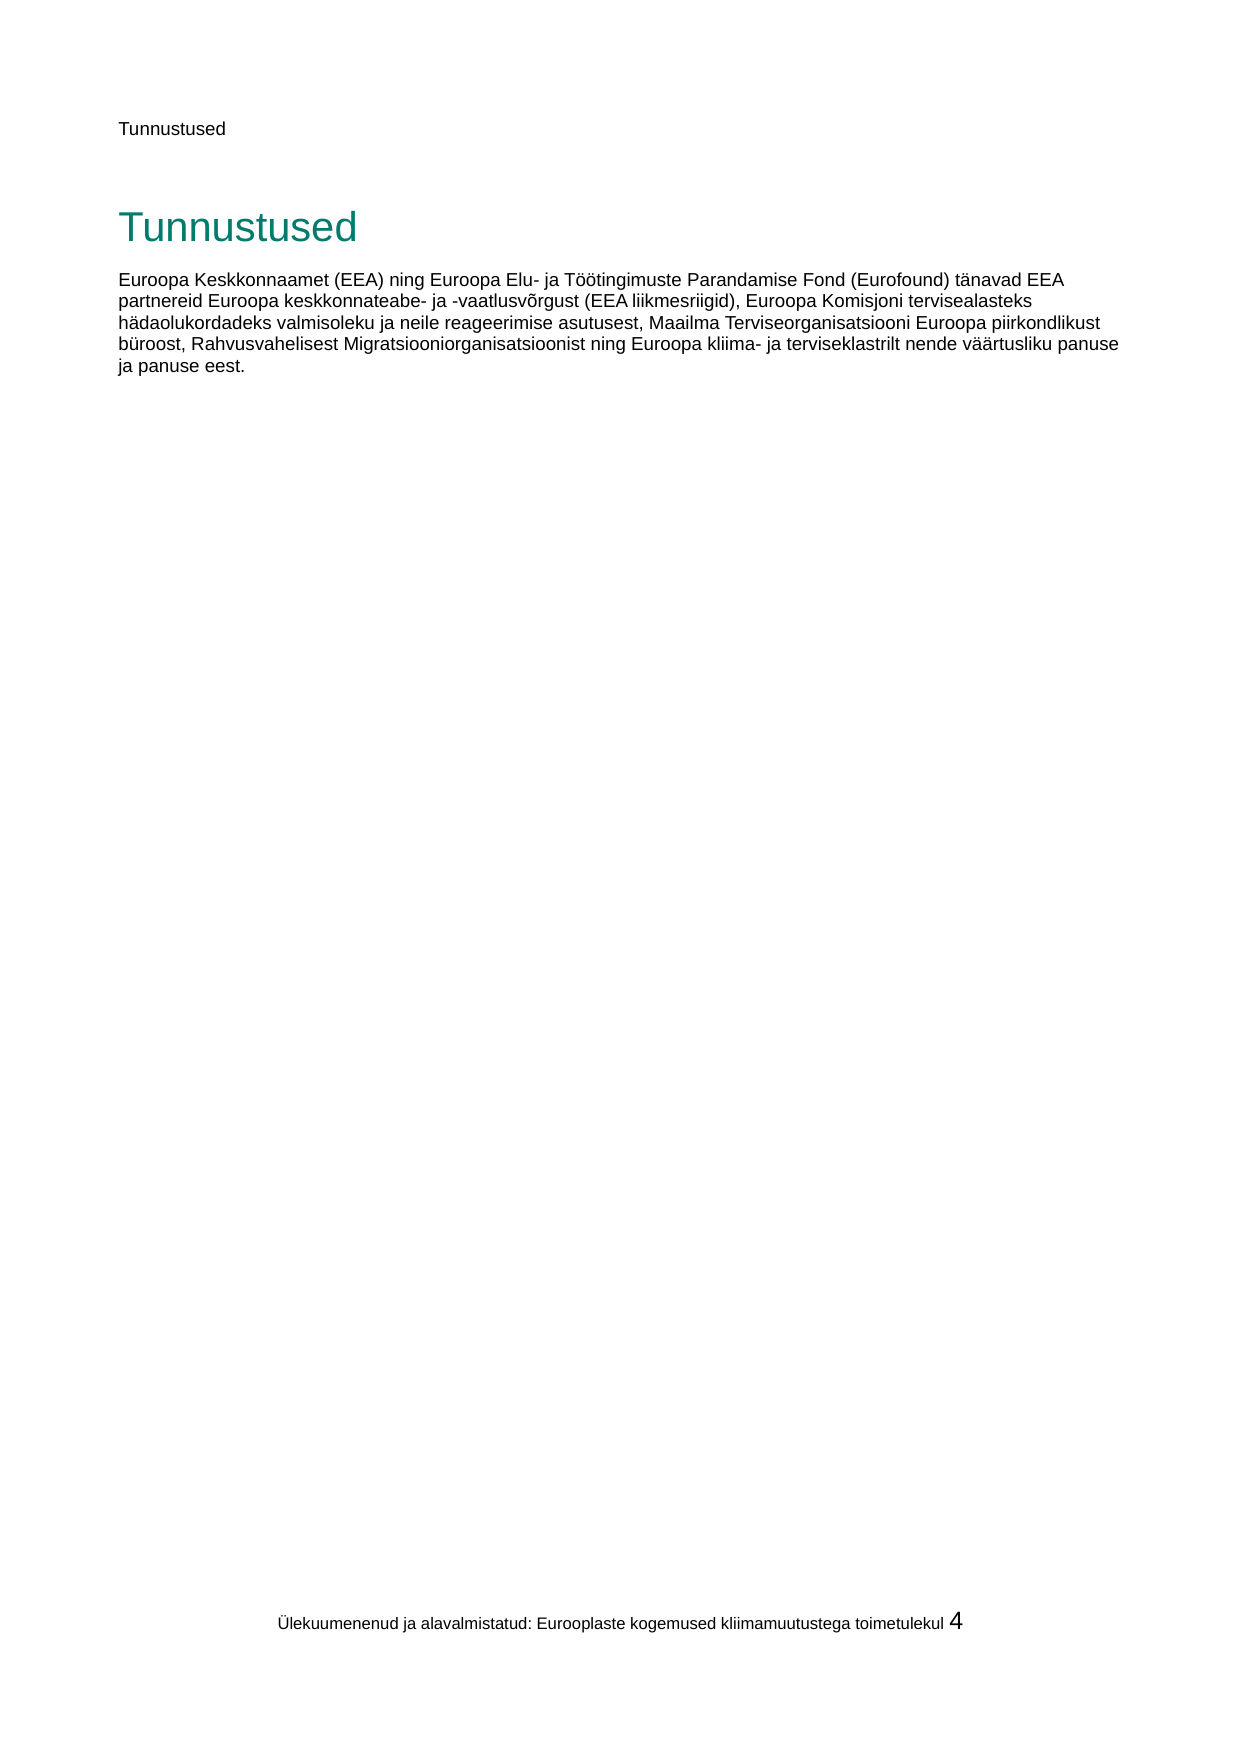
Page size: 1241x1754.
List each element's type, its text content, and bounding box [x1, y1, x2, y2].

subtitle Tunnustused [118, 202, 1122, 250]
text Euroopa Keskkonnaamet (EEA) ning Euroopa Elu- ja Töötingimuste Parandamise Fond (Eurofound) tänavad EEA partnereid Euroopa keskkonnateabe- ja -vaatlusvõrgust (EEA liikmesriigid), Euroopa Komisjoni tervisealasteks hädaolukordadeks valmisoleku ja neile reageerimise asutusest, Maailma Terviseorganisatsiooni Euroopa piirkondlikust büroost, Rahvusvahelisest Migratsiooniorganisatsioonist ning Euroopa kliima- ja terviseklastrilt nende väärtusliku panuse ja panuse eest. [118, 268, 1122, 376]
